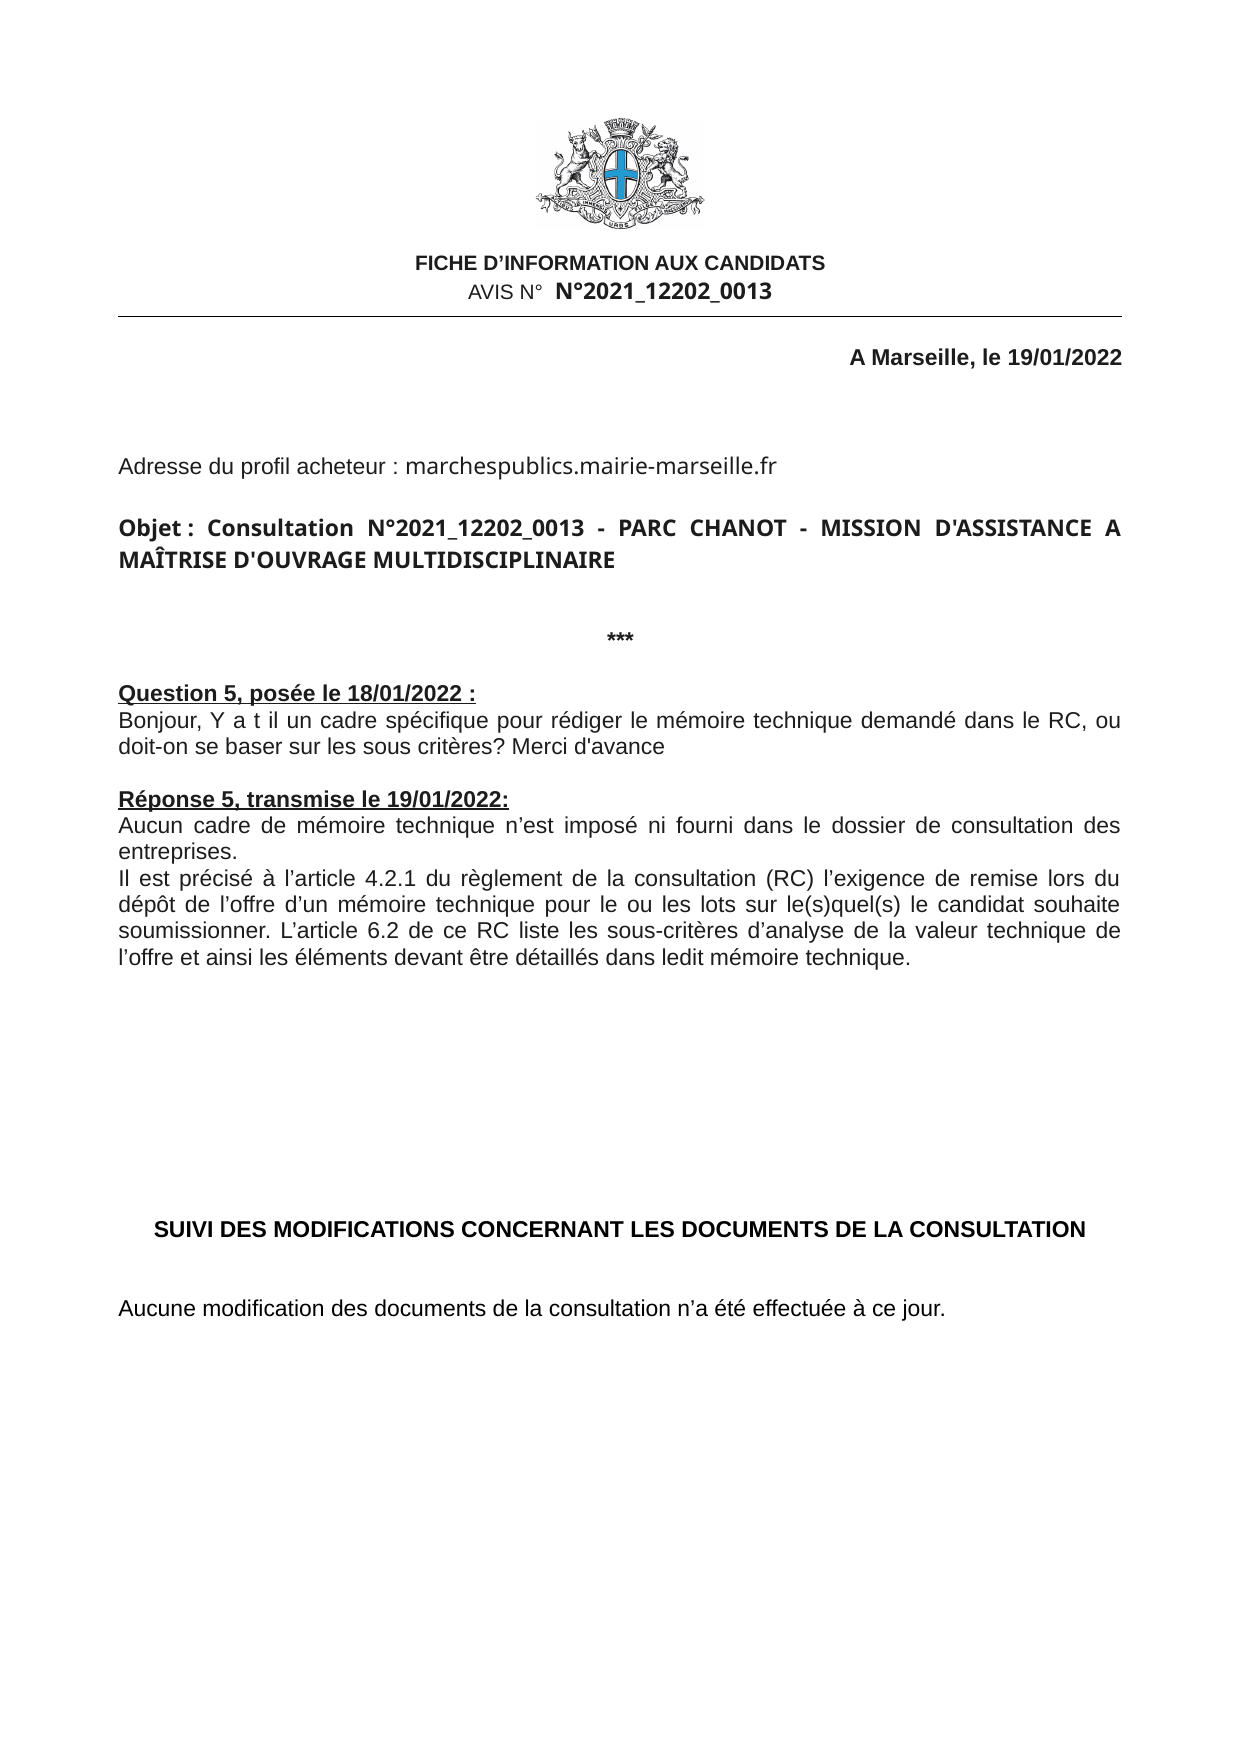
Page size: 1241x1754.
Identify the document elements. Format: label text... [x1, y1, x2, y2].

text A Marseille, le 19/01/2022 [118, 344, 1122, 371]
text Adresse du profil acheteur : marchespublics.mairie-marseille.fr [118, 450, 1122, 481]
text Question 5, posée le 18/01/2022 : [118, 680, 1122, 707]
table_header [118, 317, 1122, 330]
text Il est précisé à l’article 4.2.1 du règlement de la consultation (RC) l’exigence de remise lors du dépôt de l’offre d’un mémoire technique pour le ou les lots sur le(s)quel(s) le candidat souhaite soumissionner. L’article 6.2 de ce RC liste les sous-critères d’analyse de la valeur technique de l’offre et ainsi les éléments devant être détaillés dans ledit mémoire technique. [118, 865, 1122, 970]
text Aucune modification des documents de la consultation n’a été effectuée à ce jour. [118, 1295, 1122, 1321]
text FICHE D’INFORMATION AUX CANDIDATS [118, 251, 1122, 274]
text Réponse 5, transmise le 19/01/2022: [118, 786, 1122, 812]
text SUIVI DES MODIFICATIONS CONCERNANT LES DOCUMENTS DE LA CONSULTATION [118, 1216, 1122, 1242]
text Objet : Consultation N°2021_12202_0013 - PARC CHANOT - MISSION D'ASSISTANCE A MAÎTRISE D'OUVRAGE MULTIDISCIPLINAIRE [118, 512, 1122, 575]
picture [535, 118, 705, 229]
text Aucun cadre de mémoire technique n’est imposé ni fourni dans le dossier de consultation des entreprises. [118, 812, 1122, 865]
text AVIS N° N°2021_12202_0013 [118, 274, 1122, 306]
text Bonjour, Y a t il un cadre spécifique pour rédiger le mémoire technique demandé dans le RC, ou doit-on se baser sur les sous critères? Merci d'avance [118, 707, 1122, 759]
text *** [118, 627, 1122, 654]
